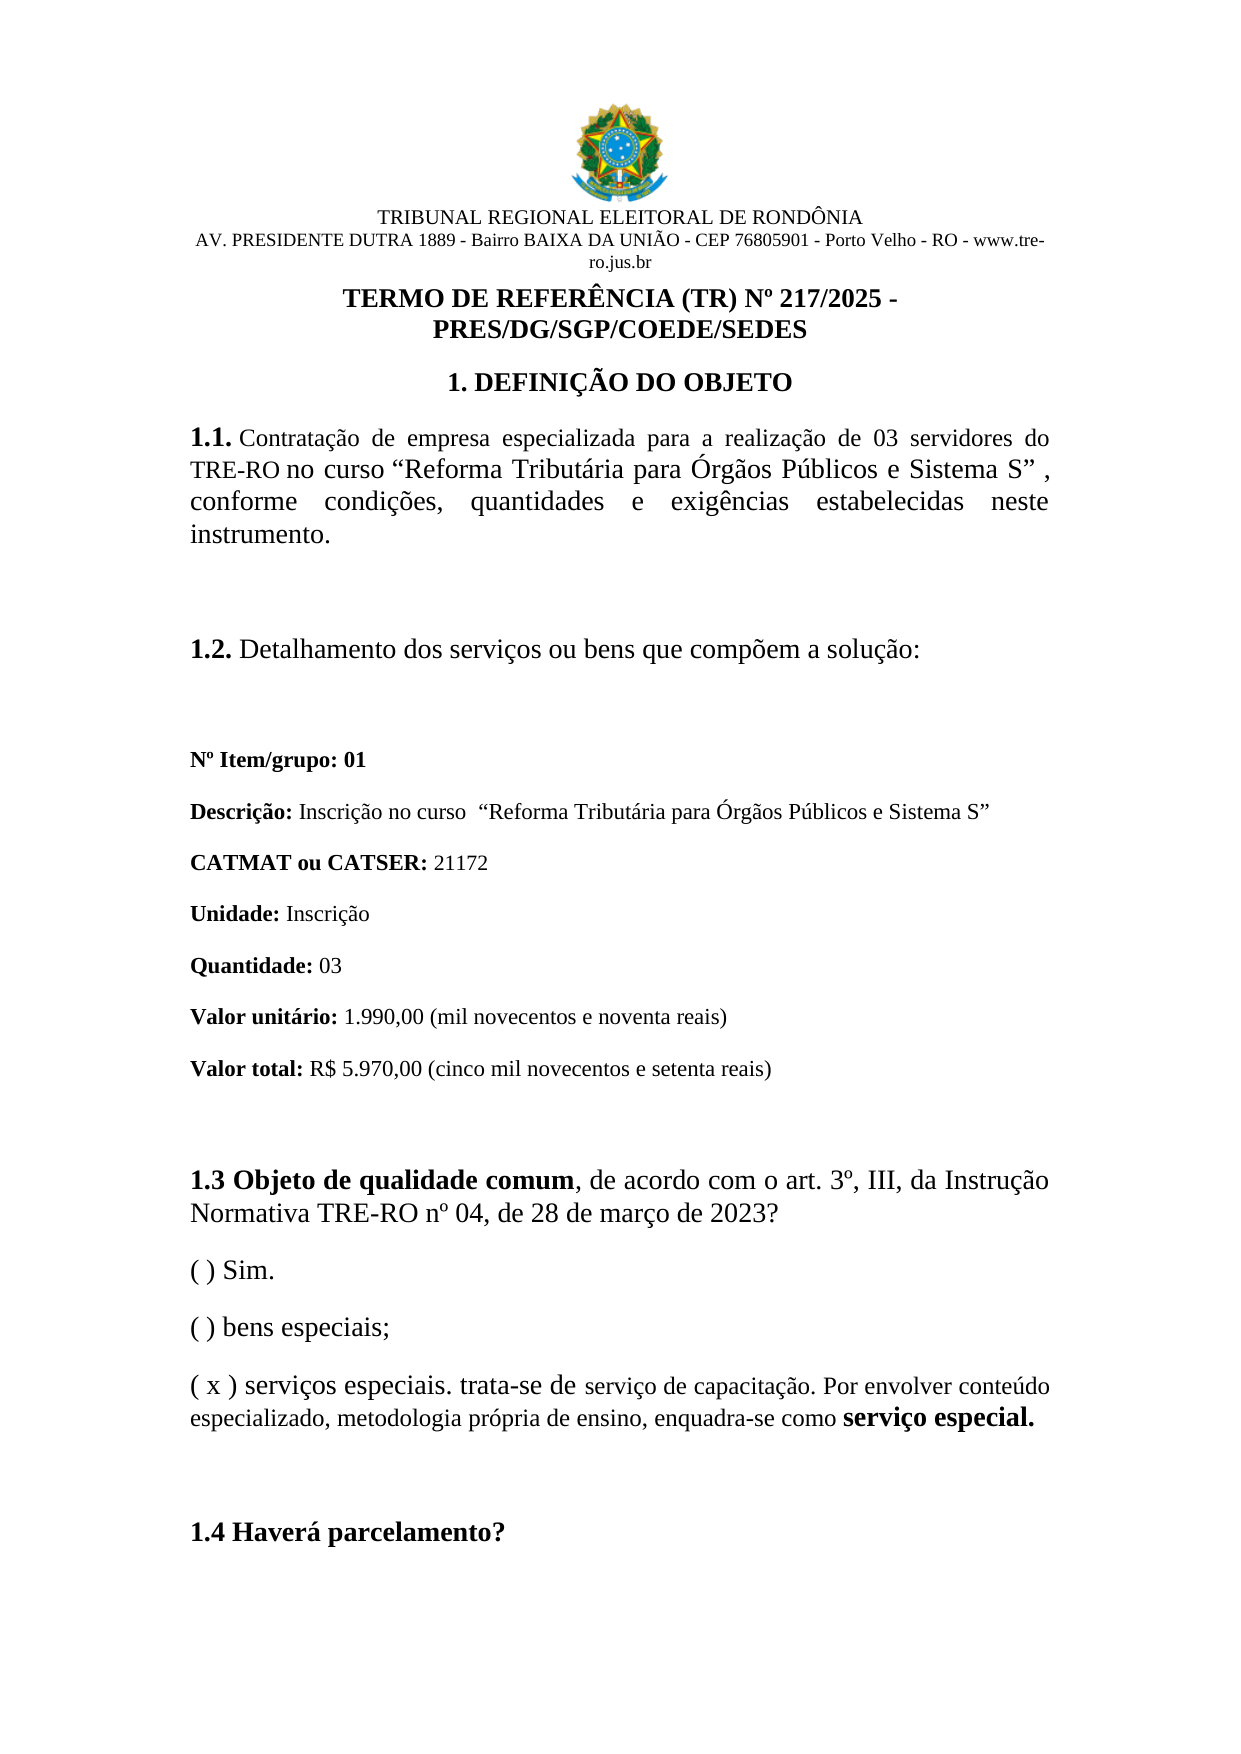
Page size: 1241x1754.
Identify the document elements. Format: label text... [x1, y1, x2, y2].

text Nº Item/grupo: 01 [190, 746, 1051, 773]
text 1.4 Haverá parcelamento? [190, 1515, 1051, 1547]
text AV. PRESIDENTE DUTRA 1889 - Bairro BAIXA DA UNIÃO - CEP 76805901 - Porto Velho - RO - www.tre-ro.jus.br [177, 229, 1063, 272]
text Valor unitário: 1.990,00 (mil novecentos e noventa reais) [190, 1003, 1051, 1029]
text ( ) Sim. [190, 1253, 1051, 1286]
text ( x ) serviços especiais. trata-se de serviço de capacitação. Por envolver conteúdo especializado, metodologia própria de ensino, enquadra-se como serviço especial. [190, 1368, 1051, 1433]
text Descrição: Inscrição no curso “Reforma Tributária para Órgãos Públicos e Sistema S” [190, 798, 1051, 824]
text 1. DEFINIÇÃO DO OBJETO [177, 366, 1063, 397]
text Quantidade: 03 [190, 952, 1051, 978]
text 1.1. Contratação de empresa especializada para a realização de 03 servidores do TRE-RO no curso “Reforma Tributária para Órgãos Públicos e Sistema S” , conforme condições, quantidades e exigências estabelecidas neste instrumento. [190, 420, 1051, 549]
text Unidade: Inscrição [190, 901, 1051, 927]
text Valor total: R$ 5.970,00 (cinco mil novecentos e setenta reais) [190, 1054, 1051, 1081]
text TRIBUNAL REGIONAL ELEITORAL DE RONDÔNIA [177, 205, 1063, 229]
text CATMAT ou CATSER: 21172 [190, 849, 1051, 876]
text 1.2. Detalhamento dos serviços ou bens que compõem a solução: [190, 632, 1051, 664]
text 1.3 Objeto de qualidade comum, de acordo com o art. 3º, III, da Instrução Normativa TRE-RO nº 04, de 28 de março de 2023? [190, 1163, 1051, 1228]
text TERMO DE REFERÊNCIA (TR) Nº 217/2025 - PRES/DG/SGP/COEDE/SEDES [177, 282, 1063, 345]
text ( ) bens especiais; [190, 1311, 1051, 1343]
